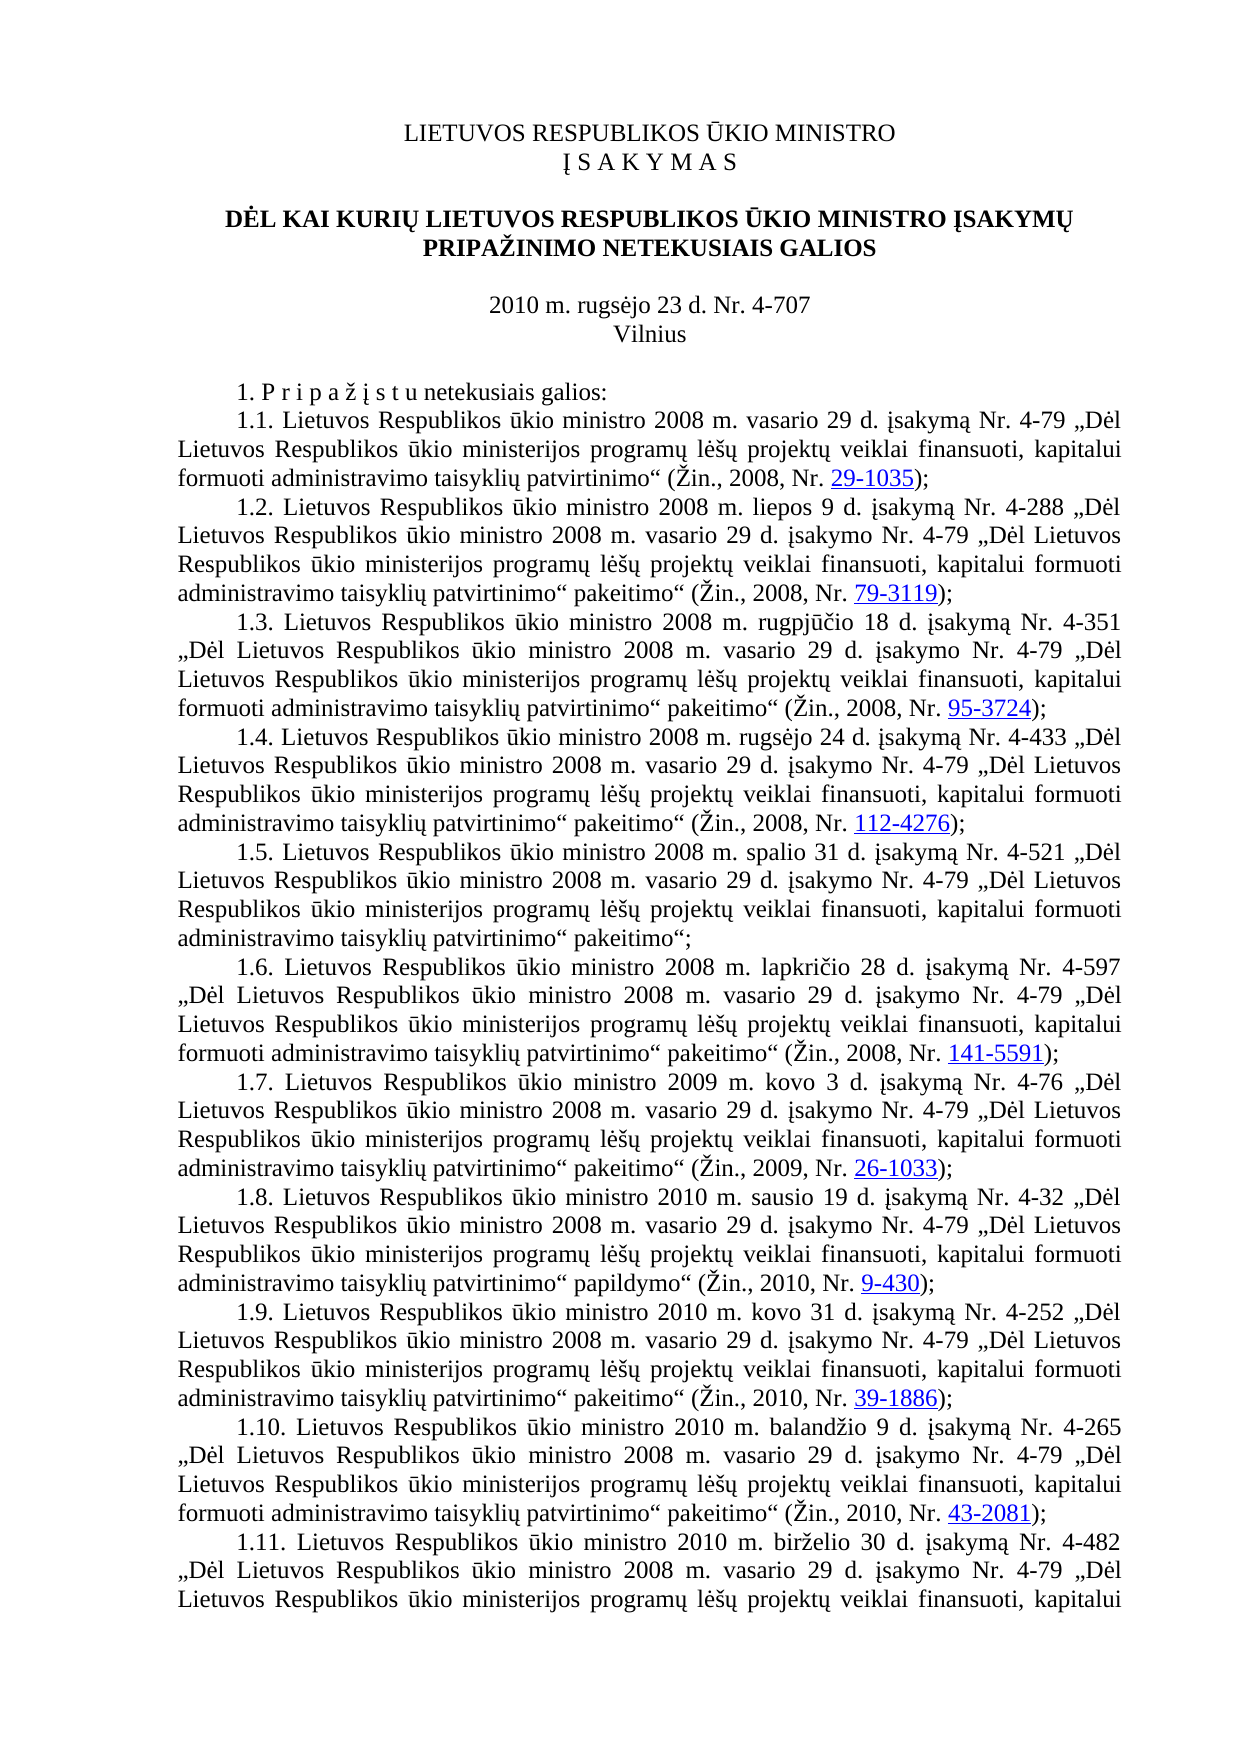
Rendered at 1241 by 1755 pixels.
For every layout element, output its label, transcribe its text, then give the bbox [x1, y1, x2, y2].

text 2010 m. rugsėjo 23 d. Nr. 4-707 [177, 291, 1122, 319]
text 1.2. Lietuvos Respublikos ūkio ministro 2008 m. liepos 9 d. įsakymą Nr. 4-288 „Dėl Lietuvos Respublikos ūkio ministro 2008 m. vasario 29 d. įsakymo Nr. 4-79 „Dėl Lietuvos Respublikos ūkio ministerijos programų lėšų projektų veiklai finansuoti, kapitalui formuoti administravimo taisyklių patvirtinimo“ pakeitimo“ (Žin., 2008, Nr. 79-3119); [177, 492, 1122, 607]
text Vilnius [177, 319, 1122, 348]
text 1.3. Lietuvos Respublikos ūkio ministro 2008 m. rugpjūčio 18 d. įsakymą Nr. 4-351 „Dėl Lietuvos Respublikos ūkio ministro 2008 m. vasario 29 d. įsakymo Nr. 4-79 „Dėl Lietuvos Respublikos ūkio ministerijos programų lėšų projektų veiklai finansuoti, kapitalui formuoti administravimo taisyklių patvirtinimo“ pakeitimo“ (Žin., 2008, Nr. 95-3724); [177, 607, 1122, 722]
text į S a k y m a s [177, 147, 1122, 176]
text 1.10. Lietuvos Respublikos ūkio ministro 2010 m. balandžio 9 d. įsakymą Nr. 4-265 „Dėl Lietuvos Respublikos ūkio ministro 2008 m. vasario 29 d. įsakymo Nr. 4-79 „Dėl Lietuvos Respublikos ūkio ministerijos programų lėšų projektų veiklai finansuoti, kapitalui formuoti administravimo taisyklių patvirtinimo“ pakeitimo“ (Žin., 2010, Nr. 43-2081); [177, 1412, 1122, 1527]
text 1. P r i p a ž į s t u netekusiais galios: [177, 377, 1122, 406]
text LIETUVOS RESPUBLIKOS ŪKIO MINISTRO [177, 118, 1122, 147]
text DĖL kai kurių lietuvos respublikos ūkio ministro įsakymų pripažinimo netekusiais galios [177, 204, 1122, 262]
text 1.6. Lietuvos Respublikos ūkio ministro 2008 m. lapkričio 28 d. įsakymą Nr. 4-597 „Dėl Lietuvos Respublikos ūkio ministro 2008 m. vasario 29 d. įsakymo Nr. 4-79 „Dėl Lietuvos Respublikos ūkio ministerijos programų lėšų projektų veiklai finansuoti, kapitalui formuoti administravimo taisyklių patvirtinimo“ pakeitimo“ (Žin., 2008, Nr. 141-5591); [177, 952, 1122, 1067]
text 1.9. Lietuvos Respublikos ūkio ministro 2010 m. kovo 31 d. įsakymą Nr. 4-252 „Dėl Lietuvos Respublikos ūkio ministro 2008 m. vasario 29 d. įsakymo Nr. 4-79 „Dėl Lietuvos Respublikos ūkio ministerijos programų lėšų projektų veiklai finansuoti, kapitalui formuoti administravimo taisyklių patvirtinimo“ pakeitimo“ (Žin., 2010, Nr. 39-1886); [177, 1297, 1122, 1412]
text 1.1. Lietuvos Respublikos ūkio ministro 2008 m. vasario 29 d. įsakymą Nr. 4-79 „Dėl Lietuvos Respublikos ūkio ministerijos programų lėšų projektų veiklai finansuoti, kapitalui formuoti administravimo taisyklių patvirtinimo“ (Žin., 2008, Nr. 29-1035); [177, 406, 1122, 492]
text 1.5. Lietuvos Respublikos ūkio ministro 2008 m. spalio 31 d. įsakymą Nr. 4-521 „Dėl Lietuvos Respublikos ūkio ministro 2008 m. vasario 29 d. įsakymo Nr. 4-79 „Dėl Lietuvos Respublikos ūkio ministerijos programų lėšų projektų veiklai finansuoti, kapitalui formuoti administravimo taisyklių patvirtinimo“ pakeitimo“; [177, 837, 1122, 952]
text 1.4. Lietuvos Respublikos ūkio ministro 2008 m. rugsėjo 24 d. įsakymą Nr. 4-433 „Dėl Lietuvos Respublikos ūkio ministro 2008 m. vasario 29 d. įsakymo Nr. 4-79 „Dėl Lietuvos Respublikos ūkio ministerijos programų lėšų projektų veiklai finansuoti, kapitalui formuoti administravimo taisyklių patvirtinimo“ pakeitimo“ (Žin., 2008, Nr. 112-4276); [177, 722, 1122, 837]
text 1.8. Lietuvos Respublikos ūkio ministro 2010 m. sausio 19 d. įsakymą Nr. 4-32 „Dėl Lietuvos Respublikos ūkio ministro 2008 m. vasario 29 d. įsakymo Nr. 4-79 „Dėl Lietuvos Respublikos ūkio ministerijos programų lėšų projektų veiklai finansuoti, kapitalui formuoti administravimo taisyklių patvirtinimo“ papildymo“ (Žin., 2010, Nr. 9-430); [177, 1182, 1122, 1297]
text 1.11. Lietuvos Respublikos ūkio ministro 2010 m. birželio 30 d. įsakymą Nr. 4-482 „Dėl Lietuvos Respublikos ūkio ministro 2008 m. vasario 29 d. įsakymo Nr. 4-79 „Dėl Lietuvos Respublikos ūkio ministerijos programų lėšų projektų veiklai finansuoti, kapitalui [177, 1527, 1122, 1613]
text 1.7. Lietuvos Respublikos ūkio ministro 2009 m. kovo 3 d. įsakymą Nr. 4-76 „Dėl Lietuvos Respublikos ūkio ministro 2008 m. vasario 29 d. įsakymo Nr. 4-79 „Dėl Lietuvos Respublikos ūkio ministerijos programų lėšų projektų veiklai finansuoti, kapitalui formuoti administravimo taisyklių patvirtinimo“ pakeitimo“ (Žin., 2009, Nr. 26-1033); [177, 1067, 1122, 1182]
